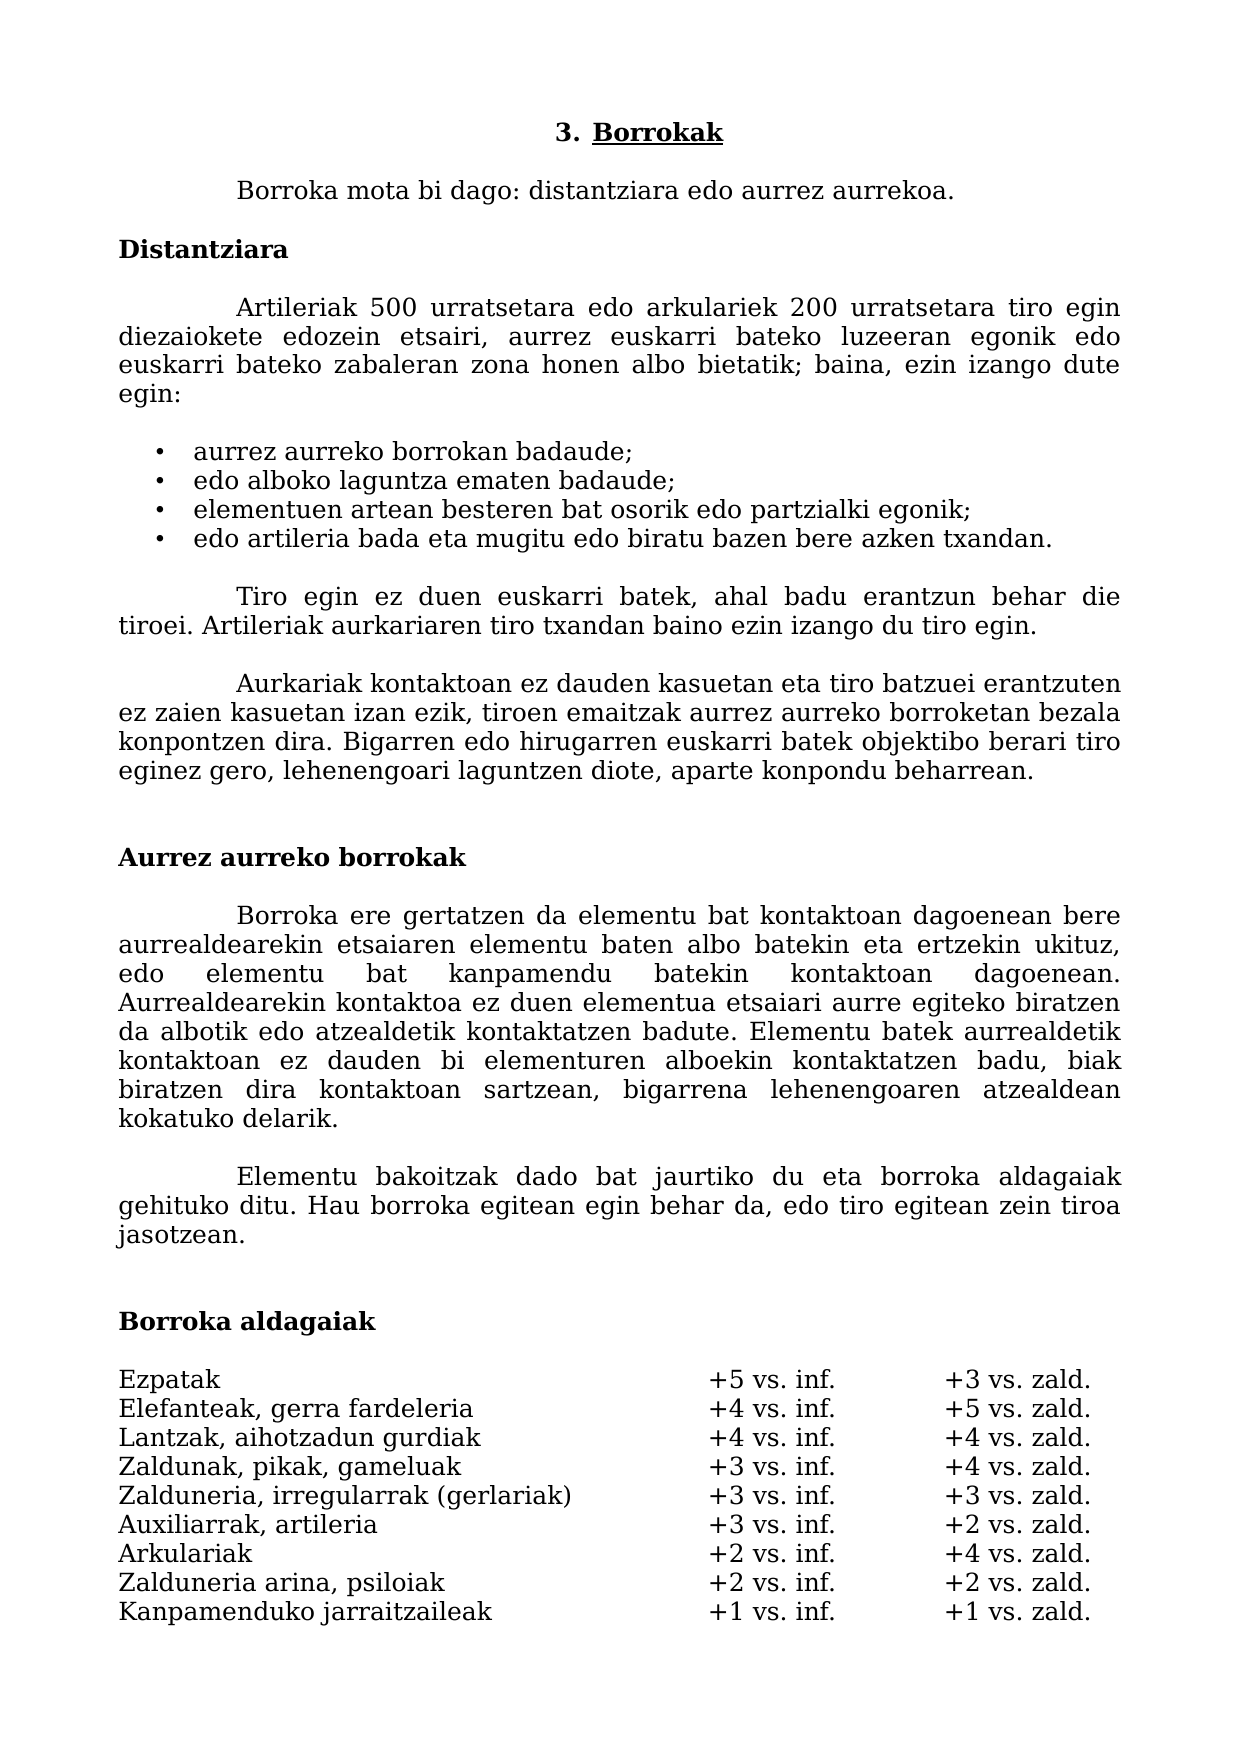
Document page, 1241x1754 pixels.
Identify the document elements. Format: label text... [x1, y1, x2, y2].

text Distantziara [118, 234, 1122, 264]
text Elefanteak, gerra fardeleria +4 vs. inf. +5 vs. zald. [118, 1394, 1122, 1423]
list edo alboko laguntza ematen badaude; [156, 467, 1122, 496]
text Lantzak, aihotzadun gurdiak +4 vs. inf. +4 vs. zald. [118, 1423, 1122, 1452]
text Kanpamenduko jarraitzaileak +1 vs. inf. +1 vs. zald. [118, 1597, 1122, 1626]
list Borrokak [156, 118, 1122, 148]
text Zalduneria arina, psiloiak +2 vs. inf. +2 vs. zald. [118, 1568, 1122, 1597]
text Arkulariak +2 vs. inf. +4 vs. zald. [118, 1539, 1122, 1568]
list edo artileria bada eta mugitu edo biratu bazen bere azken txandan. [156, 524, 1122, 553]
text Zalduneria, irregularrak (gerlariak) +3 vs. inf. +3 vs. zald. [118, 1481, 1122, 1510]
text Borroka ere gertatzen da elementu bat kontaktoan dagoenean bere aurrealdearekin etsaiaren elementu baten albo batekin eta ertzekin ukituz, edo elementu bat kanpamendu batekin kontaktoan dagoenean. Aurrealdearekin kontaktoa ez duen elementua etsaiari aurre egiteko biratzen da albotik edo atzealdetik kontaktatzen badute. Elementu batek aurrealdetik kontaktoan ez dauden bi elementuren alboekin kontaktatzen badu, biak biratzen dira kontaktoan sartzean, bigarrena lehenengoaren atzealdean kokatuko delarik. [118, 902, 1122, 1133]
text Zaldunak, pikak, gameluak +3 vs. inf. +4 vs. zald. [118, 1452, 1122, 1481]
text Artileriak 500 urratsetara edo arkulariek 200 urratsetara tiro egin diezaiokete edozein etsairi, aurrez euskarri bateko luzeeran egonik edo euskarri bateko zabaleran zona honen albo bietatik; baina, ezin izango dute egin: [118, 293, 1122, 409]
list elementuen artean besteren bat osorik edo partzialki egonik; [156, 496, 1122, 524]
text Aurkariak kontaktoan ez dauden kasuetan eta tiro batzuei erantzuten ez zaien kasuetan izan ezik, tiroen emaitzak aurrez aurreko borroketan bezala konpontzen dira. Bigarren edo hirugarren euskarri batek objektibo berari tiro eginez gero, lehenengoari laguntzen diote, aparte konpondu beharrean. [118, 669, 1122, 785]
text Auxiliarrak, artileria +3 vs. inf. +2 vs. zald. [118, 1510, 1122, 1539]
text Tiro egin ez duen euskarri batek, ahal badu erantzun behar die tiroei. Artileriak aurkariaren tiro txandan baino ezin izango du tiro egin. [118, 582, 1122, 640]
text Elementu bakoitzak dado bat jaurtiko du eta borroka aldagaiak gehituko ditu. Hau borroka egitean egin behar da, edo tiro egitean zein tiroa jasotzean. [118, 1162, 1122, 1249]
text Borroka mota bi dago: distantziara edo aurrez aurrekoa. [118, 177, 1122, 206]
text Borroka aldagaiak [118, 1307, 1122, 1336]
text Aurrez aurreko borrokak [118, 843, 1122, 873]
list aurrez aurreko borrokan badaude; [156, 438, 1122, 467]
text Ezpatak +5 vs. inf. +3 vs. zald. [118, 1365, 1122, 1394]
